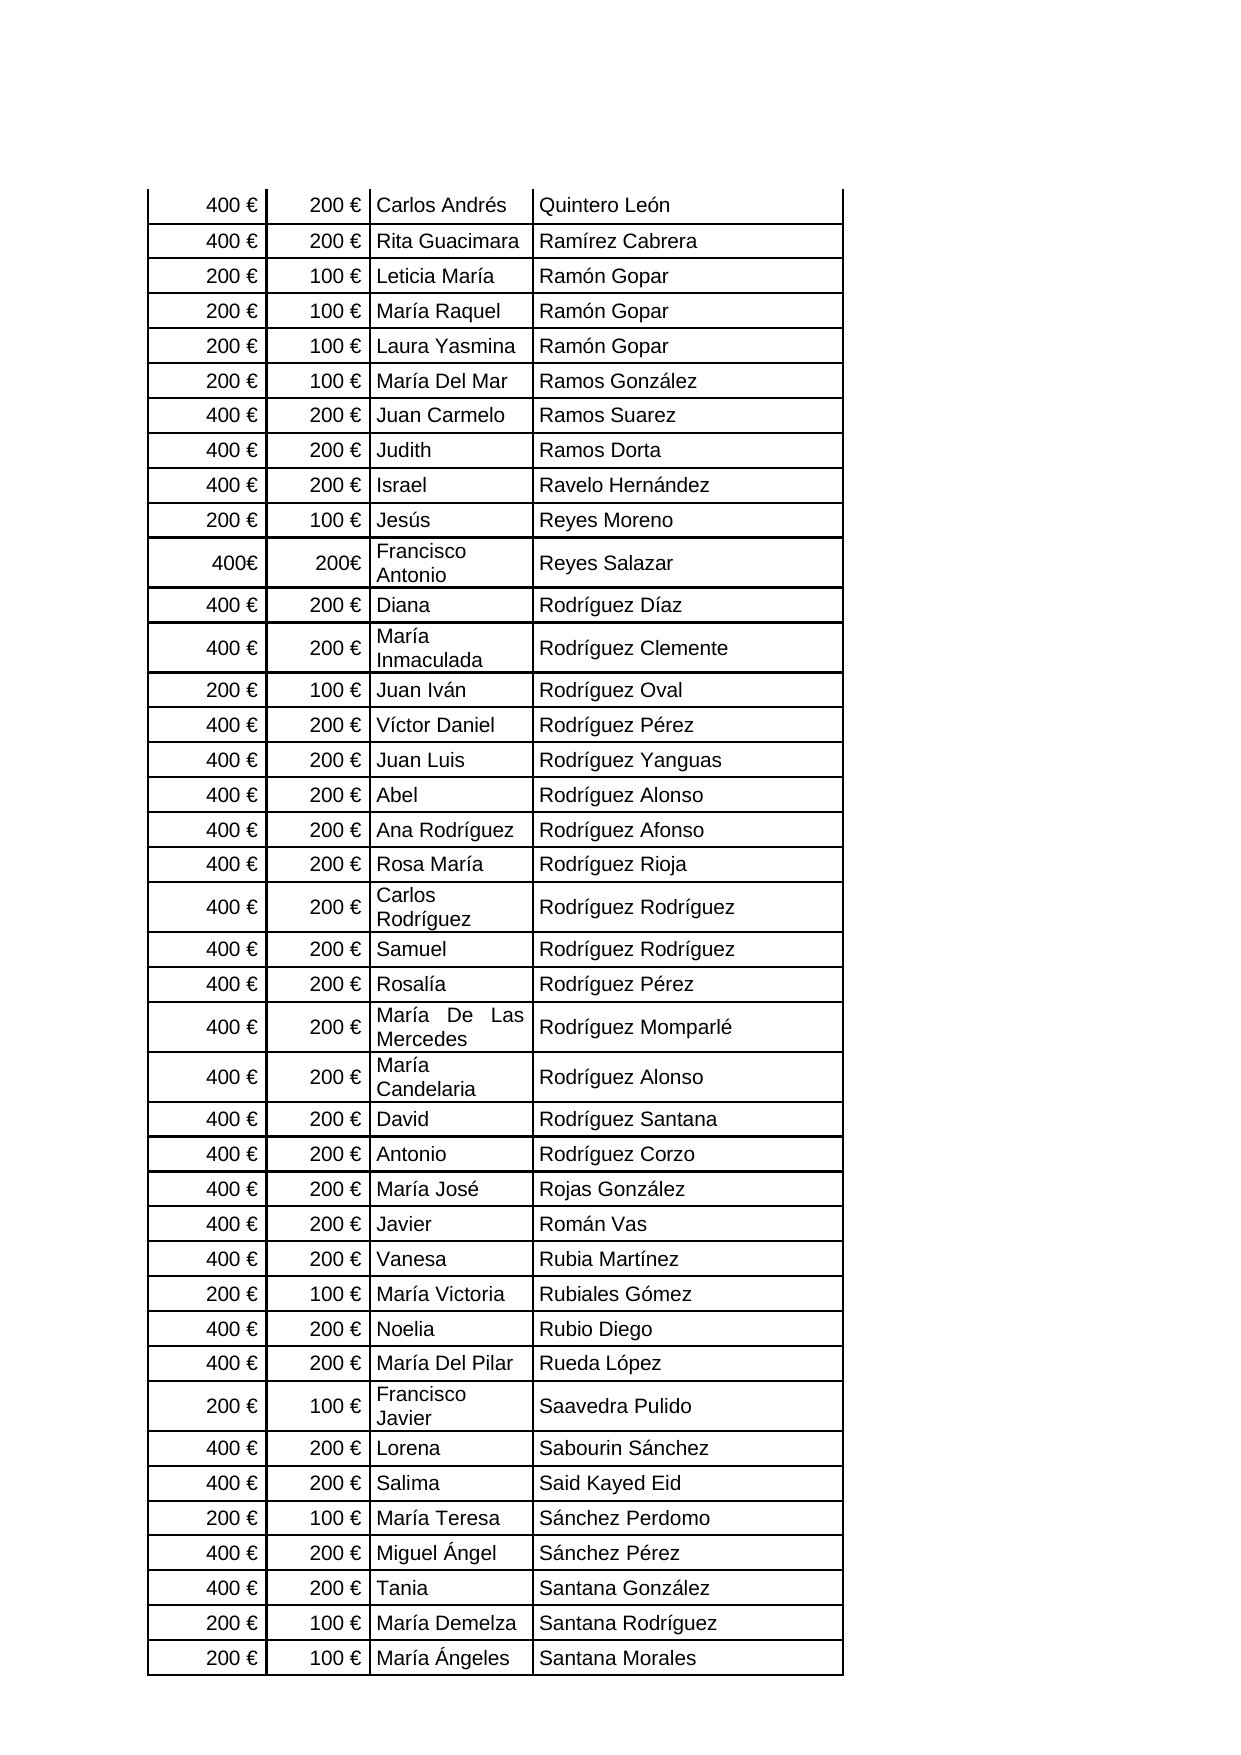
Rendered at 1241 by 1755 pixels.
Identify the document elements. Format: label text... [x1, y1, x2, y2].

table_cell Samuel [371, 933, 532, 966]
table_cell Ramón Gopar [534, 294, 842, 327]
table_cell 400 € [149, 848, 265, 881]
table_cell Juan Luis [371, 743, 532, 776]
table_cell 200 € [268, 848, 369, 881]
table_cell Rodríguez Clemente [534, 624, 842, 671]
table_cell 100 € [268, 1277, 369, 1310]
table_cell 200 € [149, 674, 265, 706]
table_cell Rodríguez Momparlé [534, 1003, 842, 1051]
table_cell 200 € [268, 1173, 369, 1205]
table_cell Román Vas [534, 1207, 842, 1240]
table_cell 400 € [149, 1432, 265, 1464]
table_cell María Del Pilar [371, 1347, 532, 1380]
table_cell María Teresa [371, 1502, 532, 1534]
table_cell Rodríguez Oval [534, 674, 842, 706]
table_cell Rosalía [371, 968, 532, 1001]
table_cell Leticia María [371, 259, 532, 292]
table_header Quintero León [534, 189, 842, 222]
table_cell 200 € [268, 1242, 369, 1275]
table_cell Abel [371, 778, 532, 811]
table_cell 200 € [268, 1432, 369, 1464]
table_cell 400 € [149, 1312, 265, 1345]
table_cell 200 € [149, 329, 265, 362]
table_cell 200 € [268, 399, 369, 432]
table_cell 100 € [268, 329, 369, 362]
table_cell Saavedra Pulido [534, 1382, 842, 1430]
table_cell 400€ [149, 539, 265, 586]
table_cell Vanesa [371, 1242, 532, 1275]
table_cell 400 € [149, 1536, 265, 1569]
table_cell Rodríguez Rioja [534, 848, 842, 881]
table_cell Francisco Javier [371, 1382, 532, 1430]
table_cell Ramos González [534, 364, 842, 397]
table_cell 400 € [149, 589, 265, 621]
table_cell Rodríguez Díaz [534, 589, 842, 621]
table_cell Rodríguez Rodríguez [534, 933, 842, 966]
table_cell Judith [371, 434, 532, 467]
table_cell Laura Yasmina [371, 329, 532, 362]
table_cell 200 € [268, 1467, 369, 1499]
table_cell Jesús [371, 504, 532, 536]
table_cell 200 € [268, 1053, 369, 1101]
table_cell Ramos Dorta [534, 434, 842, 467]
table_cell María Candelaria [371, 1053, 532, 1101]
table_cell Rodríguez Santana [534, 1103, 842, 1135]
table_cell 100 € [268, 1606, 369, 1639]
table_cell Rojas González [534, 1173, 842, 1205]
table_cell 200 € [268, 1138, 369, 1170]
table_cell 200 € [149, 1502, 265, 1534]
table_cell Francisco Antonio [371, 539, 532, 586]
table_cell Juan Iván [371, 674, 532, 706]
table_cell Said Kayed Eid [534, 1467, 842, 1499]
table_cell 400 € [149, 1103, 265, 1135]
table_cell 100 € [268, 504, 369, 536]
table_cell 400 € [149, 1173, 265, 1205]
table_cell 200 € [149, 504, 265, 536]
table_cell 400 € [149, 1138, 265, 1170]
table_cell 200 € [149, 1382, 265, 1430]
table_cell Ramón Gopar [534, 329, 842, 362]
table_cell 400 € [149, 1347, 265, 1380]
table_cell 200 € [268, 708, 369, 741]
table_cell 100 € [268, 1382, 369, 1430]
table_cell Ravelo Hernández [534, 469, 842, 502]
table_cell Sabourin Sánchez [534, 1432, 842, 1464]
table_cell 400 € [149, 708, 265, 741]
table_cell 400 € [149, 1207, 265, 1240]
table_cell Ramón Gopar [534, 259, 842, 292]
table_cell 400 € [149, 469, 265, 502]
table_cell 400 € [149, 743, 265, 776]
table_cell Rodríguez Pérez [534, 708, 842, 741]
table_header 400 € [149, 189, 265, 222]
table_cell 400 € [149, 399, 265, 432]
table_cell Ramírez Cabrera [534, 225, 842, 257]
table_cell Israel [371, 469, 532, 502]
table_cell Rubio Diego [534, 1312, 842, 1345]
table_cell 200 € [268, 1103, 369, 1135]
table_cell 400 € [149, 1242, 265, 1275]
table_cell 200 € [268, 1312, 369, 1345]
table_header 200 € [268, 189, 369, 222]
table_cell Diana [371, 589, 532, 621]
table_cell 400 € [149, 1467, 265, 1499]
table_cell Rodríguez Alonso [534, 778, 842, 811]
table_cell 400 € [149, 883, 265, 931]
table_cell Rosa María [371, 848, 532, 881]
table_cell 200 € [149, 1641, 265, 1674]
table_cell 200 € [268, 778, 369, 811]
table_cell 200 € [149, 364, 265, 397]
table_cell María Inmaculada [371, 624, 532, 671]
table_cell Carlos Rodríguez [371, 883, 532, 931]
table_cell María Demelza [371, 1606, 532, 1639]
table_cell 200 € [149, 1277, 265, 1310]
table_cell Santana Morales [534, 1641, 842, 1674]
table_cell Rodríguez Alonso [534, 1053, 842, 1101]
table_cell 400 € [149, 1003, 265, 1051]
table_cell Juan Carmelo [371, 399, 532, 432]
table_cell Sánchez Pérez [534, 1536, 842, 1569]
table_cell Salima [371, 1467, 532, 1499]
table_cell Javier [371, 1207, 532, 1240]
table_cell María Victoria [371, 1277, 532, 1310]
table_cell Rita Guacimara [371, 225, 532, 257]
table_cell 200 € [149, 259, 265, 292]
table_cell 200 € [268, 813, 369, 846]
table_cell Noelia [371, 1312, 532, 1345]
table_cell 400 € [149, 434, 265, 467]
table_cell 200 € [268, 1571, 369, 1604]
table_cell 400 € [149, 624, 265, 671]
table_cell Rodríguez Afonso [534, 813, 842, 846]
table_cell Ana Rodríguez [371, 813, 532, 846]
table_cell 400 € [149, 813, 265, 846]
table_cell Rodríguez Yanguas [534, 743, 842, 776]
table_cell Rueda López [534, 1347, 842, 1380]
table_cell 400 € [149, 968, 265, 1001]
table_cell 200 € [268, 883, 369, 931]
table_cell Ramos Suarez [534, 399, 842, 432]
table_cell Rubiales Gómez [534, 1277, 842, 1310]
table_cell 100 € [268, 1641, 369, 1674]
table_cell 200 € [268, 933, 369, 966]
table_cell Tania [371, 1571, 532, 1604]
table_cell 200 € [268, 743, 369, 776]
table_cell Rodríguez Corzo [534, 1138, 842, 1170]
table_cell 200 € [149, 294, 265, 327]
table_cell 400 € [149, 933, 265, 966]
table_cell Antonio [371, 1138, 532, 1170]
table_cell Rodríguez Rodríguez [534, 883, 842, 931]
table_cell 400 € [149, 778, 265, 811]
table_cell María Raquel [371, 294, 532, 327]
table_cell Rodríguez Pérez [534, 968, 842, 1001]
table_cell 400 € [149, 225, 265, 257]
table_cell Sánchez Perdomo [534, 1502, 842, 1534]
table_cell David [371, 1103, 532, 1135]
table_cell 100 € [268, 259, 369, 292]
table_cell María José [371, 1173, 532, 1205]
table_cell 200 € [268, 624, 369, 671]
table_cell Rubia Martínez [534, 1242, 842, 1275]
table_cell 100 € [268, 294, 369, 327]
table_cell 400 € [149, 1571, 265, 1604]
table_cell Santana González [534, 1571, 842, 1604]
table_cell Miguel Ángel [371, 1536, 532, 1569]
table_header Carlos Andrés [371, 189, 532, 222]
table_cell 200 € [268, 1207, 369, 1240]
table_cell 200 € [268, 225, 369, 257]
table_cell Lorena [371, 1432, 532, 1464]
table_cell Víctor Daniel [371, 708, 532, 741]
table_cell 200 € [268, 968, 369, 1001]
table_cell 200€ [268, 539, 369, 586]
table_cell 200 € [268, 1003, 369, 1051]
table_cell María Ángeles [371, 1641, 532, 1674]
table_cell 100 € [268, 364, 369, 397]
table_cell 100 € [268, 674, 369, 706]
table_cell 200 € [268, 589, 369, 621]
table_cell María De Las Mercedes [371, 1003, 532, 1051]
table_cell María Del Mar [371, 364, 532, 397]
table_cell 400 € [149, 1053, 265, 1101]
table_cell 200 € [268, 434, 369, 467]
table_cell Reyes Salazar [534, 539, 842, 586]
table_cell 200 € [268, 1347, 369, 1380]
table_cell 200 € [268, 1536, 369, 1569]
table_cell Reyes Moreno [534, 504, 842, 536]
table_cell 100 € [268, 1502, 369, 1534]
table_cell Santana Rodríguez [534, 1606, 842, 1639]
table_cell 200 € [149, 1606, 265, 1639]
table_cell 200 € [268, 469, 369, 502]
